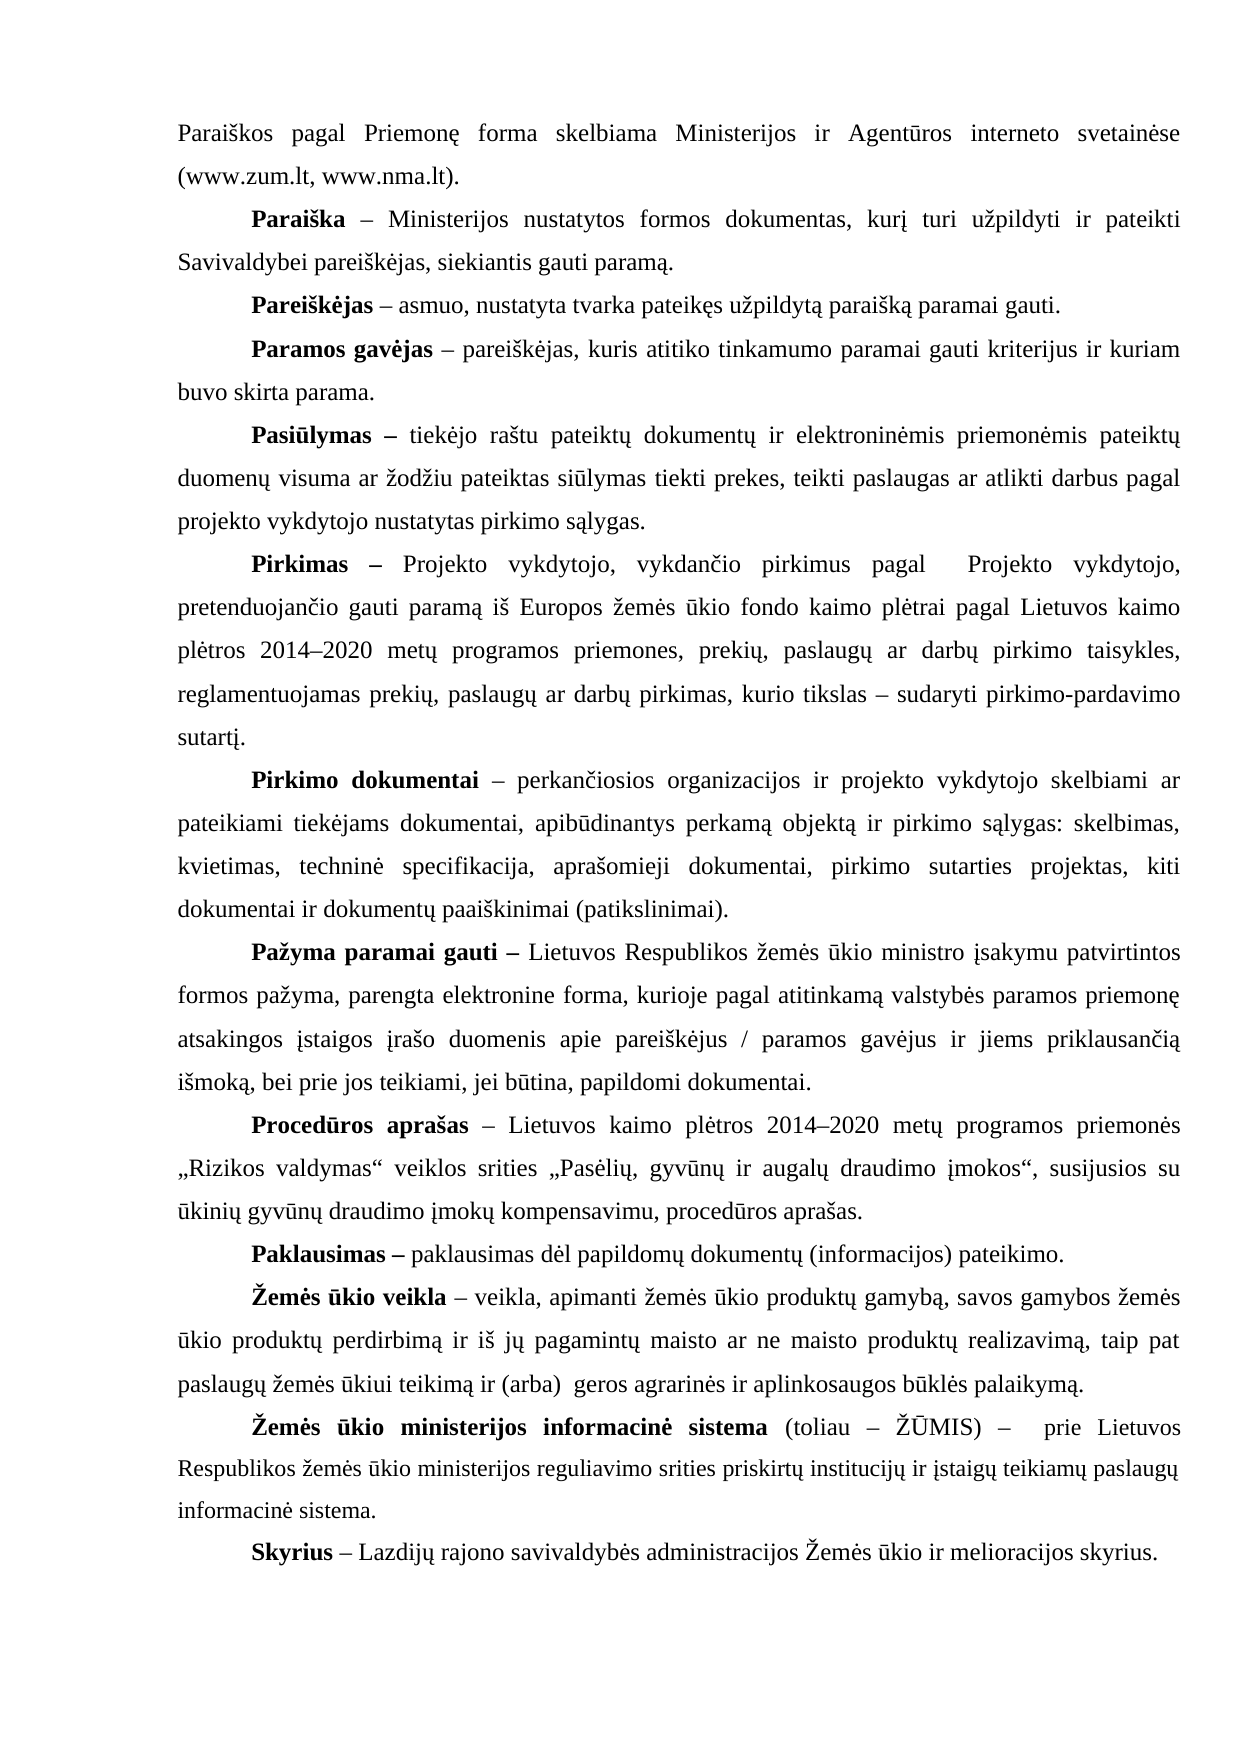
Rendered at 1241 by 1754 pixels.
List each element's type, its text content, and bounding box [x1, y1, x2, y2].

text Paramos gavėjas – pareiškėjas, kuris atitiko tinkamumo paramai gauti kriterijus ir kuriam buvo skirta parama. [177, 334, 1181, 406]
text Pažyma paramai gauti – Lietuvos Respublikos žemės ūkio ministro įsakymu patvirtintos formos pažyma, parengta elektronine forma, kurioje pagal atitinkamą valstybės paramos priemonę atsakingos įstaigos įrašo duomenis apie pareiškėjus / paramos gavėjus ir jiems priklausančią išmoką, bei prie jos teikiami, jei būtina, papildomi dokumentai. [177, 937, 1181, 1096]
text Paklausimas – paklausimas dėl papildomų dokumentų (informacijos) pateikimo. [177, 1239, 1181, 1268]
text Pirkimo dokumentai – perkančiosios organizacijos ir projekto vykdytojo skelbiami ar pateikiami tiekėjams dokumentai, apibūdinantys perkamą objektą ir pirkimo sąlygas: skelbimas, kvietimas, techninė specifikacija, aprašomieji dokumentai, pirkimo sutarties projektas, kiti dokumentai ir dokumentų paaiškinimai (patikslinimai). [177, 765, 1181, 923]
text Pareiškėjas – asmuo, nustatyta tvarka pateikęs užpildytą paraišką paramai gauti. [177, 291, 1181, 319]
text Žemės ūkio veikla – veikla, apimanti žemės ūkio produktų gamybą, savos gamybos žemės ūkio produktų perdirbimą ir iš jų pagamintų maisto ar ne maisto produktų realizavimą, taip pat paslaugų žemės ūkiui teikimą ir (arba) geros agrarinės ir aplinkosaugos būklės palaikymą. [177, 1282, 1181, 1397]
text Pirkimas – Projekto vykdytojo, vykdančio pirkimus pagal Projekto vykdytojo, pretenduojančio gauti paramą iš Europos žemės ūkio fondo kaimo plėtrai pagal Lietuvos kaimo plėtros 2014–2020 metų programos priemones, prekių, paslaugų ar darbų pirkimo taisykles, reglamentuojamas prekių, paslaugų ar darbų pirkimas, kurio tikslas – sudaryti pirkimo-pardavimo sutartį. [177, 549, 1181, 751]
text Skyrius – Lazdijų rajono savivaldybės administracijos Žemės ūkio ir melioracijos skyrius. [177, 1537, 1181, 1566]
text Paraiška – Ministerijos nustatytos formos dokumentas, kurį turi užpildyti ir pateikti Savivaldybei pareiškėjas, siekiantis gauti paramą. [177, 204, 1181, 276]
text Procedūros aprašas – Lietuvos kaimo plėtros 2014–2020 metų programos priemonės „Rizikos valdymas“ veiklos srities „Pasėlių, gyvūnų ir augalų draudimo įmokos“, susijusios su ūkinių gyvūnų draudimo įmokų kompensavimu, procedūros aprašas. [177, 1110, 1181, 1225]
text Žemės ūkio ministerijos informacinė sistema (toliau – ŽŪMIS) – prie Lietuvos Respublikos žemės ūkio ministerijos reguliavimo srities priskirtų institucijų ir įstaigų teikiamų paslaugų informacinė sistema. [177, 1412, 1181, 1523]
text Pasiūlymas – tiekėjo raštu pateiktų dokumentų ir elektroninėmis priemonėmis pateiktų duomenų visuma ar žodžiu pateiktas siūlymas tiekti prekes, teikti paslaugas ar atlikti darbus pagal projekto vykdytojo nustatytas pirkimo sąlygas. [177, 420, 1181, 535]
text Paraiškos pagal Priemonę forma skelbiama Ministerijos ir Agentūros interneto svetainėse (www.zum.lt, www.nma.lt). [177, 118, 1181, 190]
